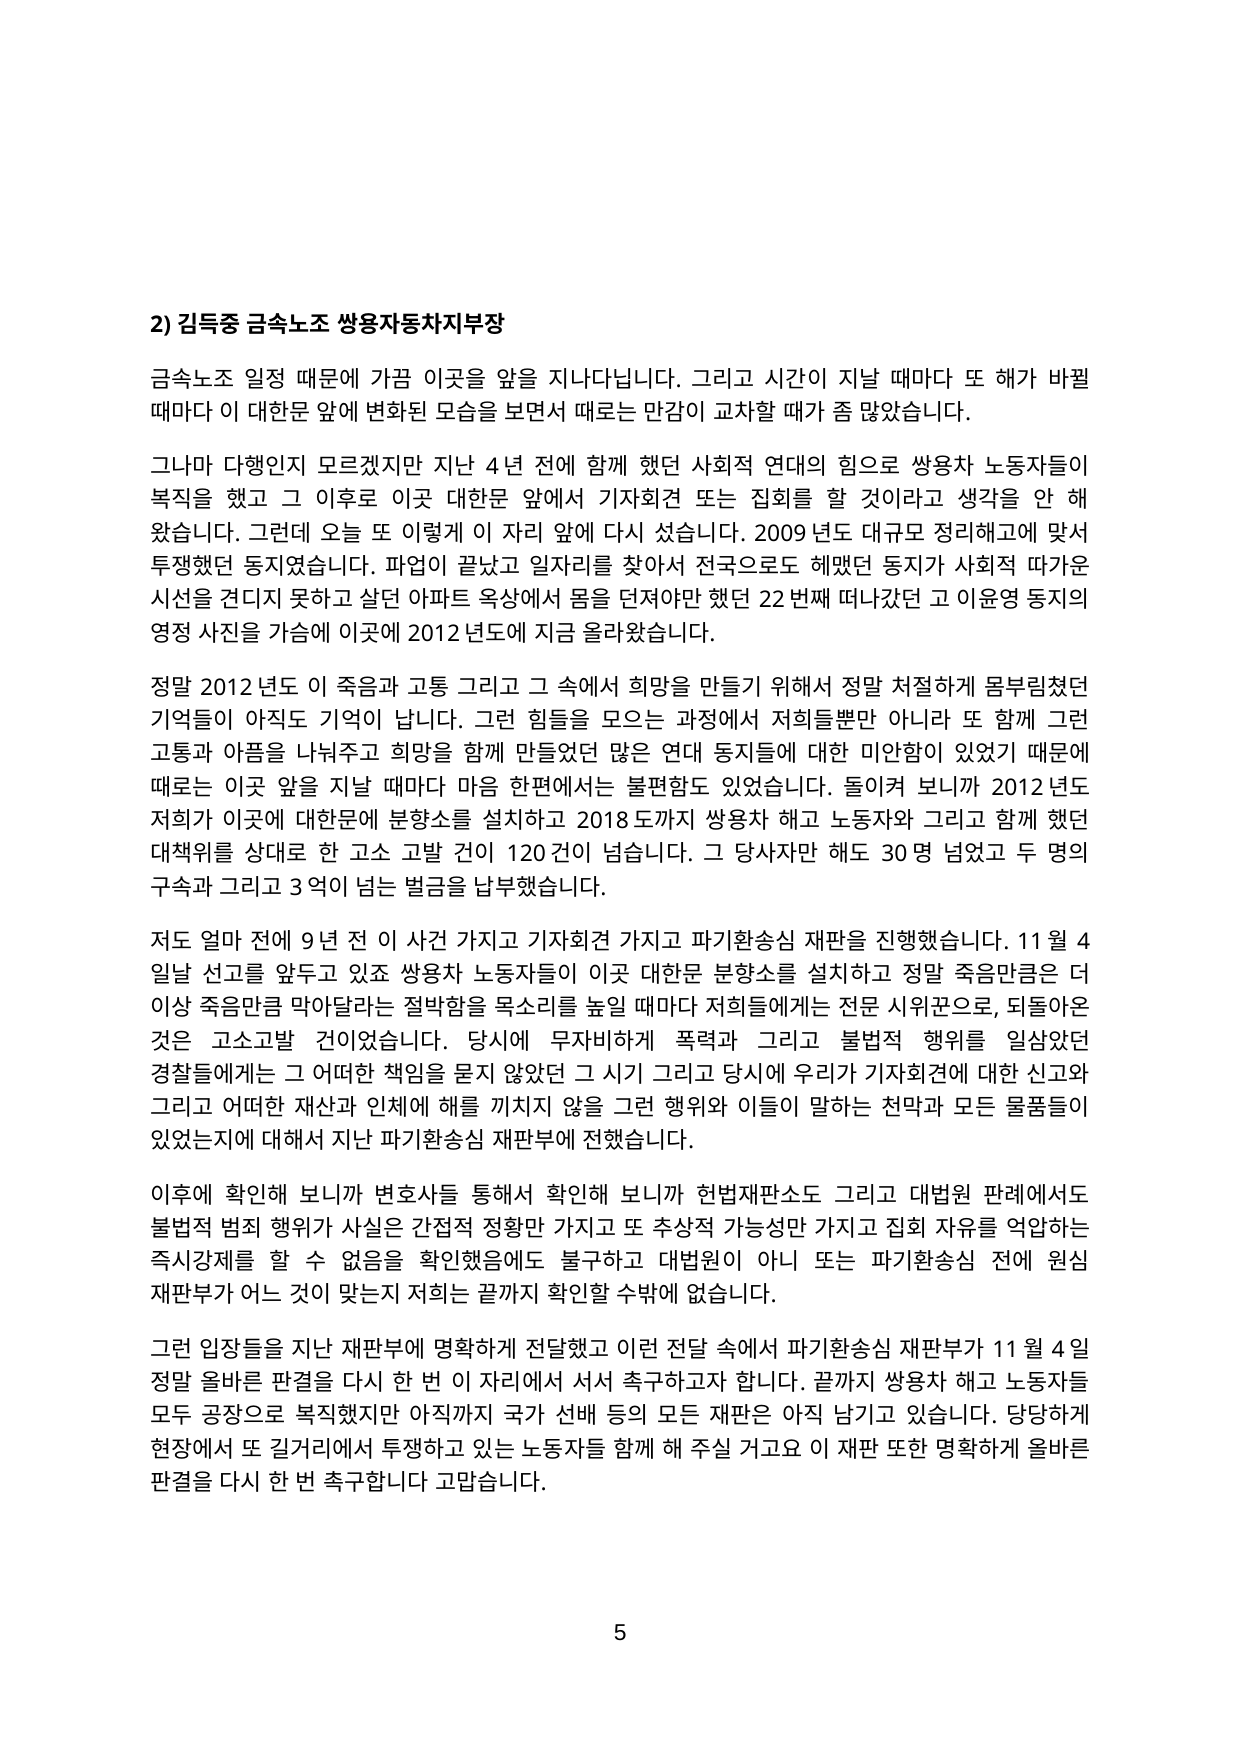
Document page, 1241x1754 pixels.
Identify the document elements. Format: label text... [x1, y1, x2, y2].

text 금속노조 일정 때문에 가끔 이곳을 앞을 지나다닙니다. 그리고 시간이 지날 때마다 또 해가 바뀔 때마다 이 대한문 앞에 변화된 모습을 보면서 때로는 만감이 교차할 때가 좀 많았습니다. [150, 360, 1090, 427]
text 정말 2012년도 이 죽음과 고통 그리고 그 속에서 희망을 만들기 위해서 정말 처절하게 몸부림쳤던 기억들이 아직도 기억이 납니다. 그런 힘들을 모으는 과정에서 저희들뿐만 아니라 또 함께 그런 고통과 아픔을 나눠주고 희망을 함께 만들었던 많은 연대 동지들에 대한 미안함이 있었기 때문에 때로는 이곳 앞을 지날 때마다 마음 한편에서는 불편함도 있었습니다. 돌이켜 보니까 2012년도 저희가 이곳에 대한문에 분향소를 설치하고 2018도까지 쌍용차 해고 노동자와 그리고 함께 했던 대책위를 상대로 한 고소 고발 건이 120건이 넘습니다. 그 당사자만 해도 30명 넘었고 두 명의 구속과 그리고 3억이 넘는 벌금을 납부했습니다. [150, 669, 1090, 902]
text 그나마 다행인지 모르겠지만 지난 4년 전에 함께 했던 사회적 연대의 힘으로 쌍용차 노동자들이 복직을 했고 그 이후로 이곳 대한문 앞에서 기자회견 또는 집회를 할 것이라고 생각을 안 해 왔습니다. 그런데 오늘 또 이렇게 이 자리 앞에 다시 섰습니다. 2009년도 대규모 정리해고에 맞서 투쟁했던 동지였습니다. 파업이 끝났고 일자리를 찾아서 전국으로도 헤맸던 동지가 사회적 따가운 시선을 견디지 못하고 살던 아파트 옥상에서 몸을 던져야만 했던 22번째 떠나갔던 고 이윤영 동지의 영정 사진을 가슴에 이곳에 2012년도에 지금 올라왔습니다. [150, 448, 1090, 648]
text 그런 입장들을 지난 재판부에 명확하게 전달했고 이런 전달 속에서 파기환송심 재판부가 11월 4일 정말 올바른 판결을 다시 한 번 이 자리에서 서서 촉구하고자 합니다. 끝까지 쌍용차 해고 노동자들 모두 공장으로 복직했지만 아직까지 국가 선배 등의 모든 재판은 아직 남기고 있습니다. 당당하게 현장에서 또 길거리에서 투쟁하고 있는 노동자들 함께 해 주실 거고요 이 재판 또한 명확하게 올바른 판결을 다시 한 번 촉구합니다 고맙습니다. [150, 1330, 1090, 1497]
text 저도 얼마 전에 9년 전 이 사건 가지고 기자회견 가지고 파기환송심 재판을 진행했습니다. 11월 4일날 선고를 앞두고 있죠 쌍용차 노동자들이 이곳 대한문 분향소를 설치하고 정말 죽음만큼은 더 이상 죽음만큼 막아달라는 절박함을 목소리를 높일 때마다 저희들에게는 전문 시위꾼으로, 되돌아온 것은 고소고발 건이었습니다. 당시에 무자비하게 폭력과 그리고 불법적 행위를 일삼았던 경찰들에게는 그 어떠한 책임을 묻지 않았던 그 시기 그리고 당시에 우리가 기자회견에 대한 신고와 그리고 어떠한 재산과 인체에 해를 끼치지 않을 그런 행위와 이들이 말하는 천막과 모든 물품들이 있었는지에 대해서 지난 파기환송심 재판부에 전했습니다. [150, 923, 1090, 1156]
text 이후에 확인해 보니까 변호사들 통해서 확인해 보니까 헌법재판소도 그리고 대법원 판례에서도 불법적 범죄 행위가 사실은 간접적 정황만 가지고 또 추상적 가능성만 가지고 집회 자유를 억압하는 즉시강제를 할 수 없음을 확인했음에도 불구하고 대법원이 아니 또는 파기환송심 전에 원심 재판부가 어느 것이 맞는지 저희는 끝까지 확인할 수밖에 없습니다. [150, 1177, 1090, 1309]
text 2) 김득중 금속노조 쌍용자동차지부장 [150, 306, 1090, 339]
